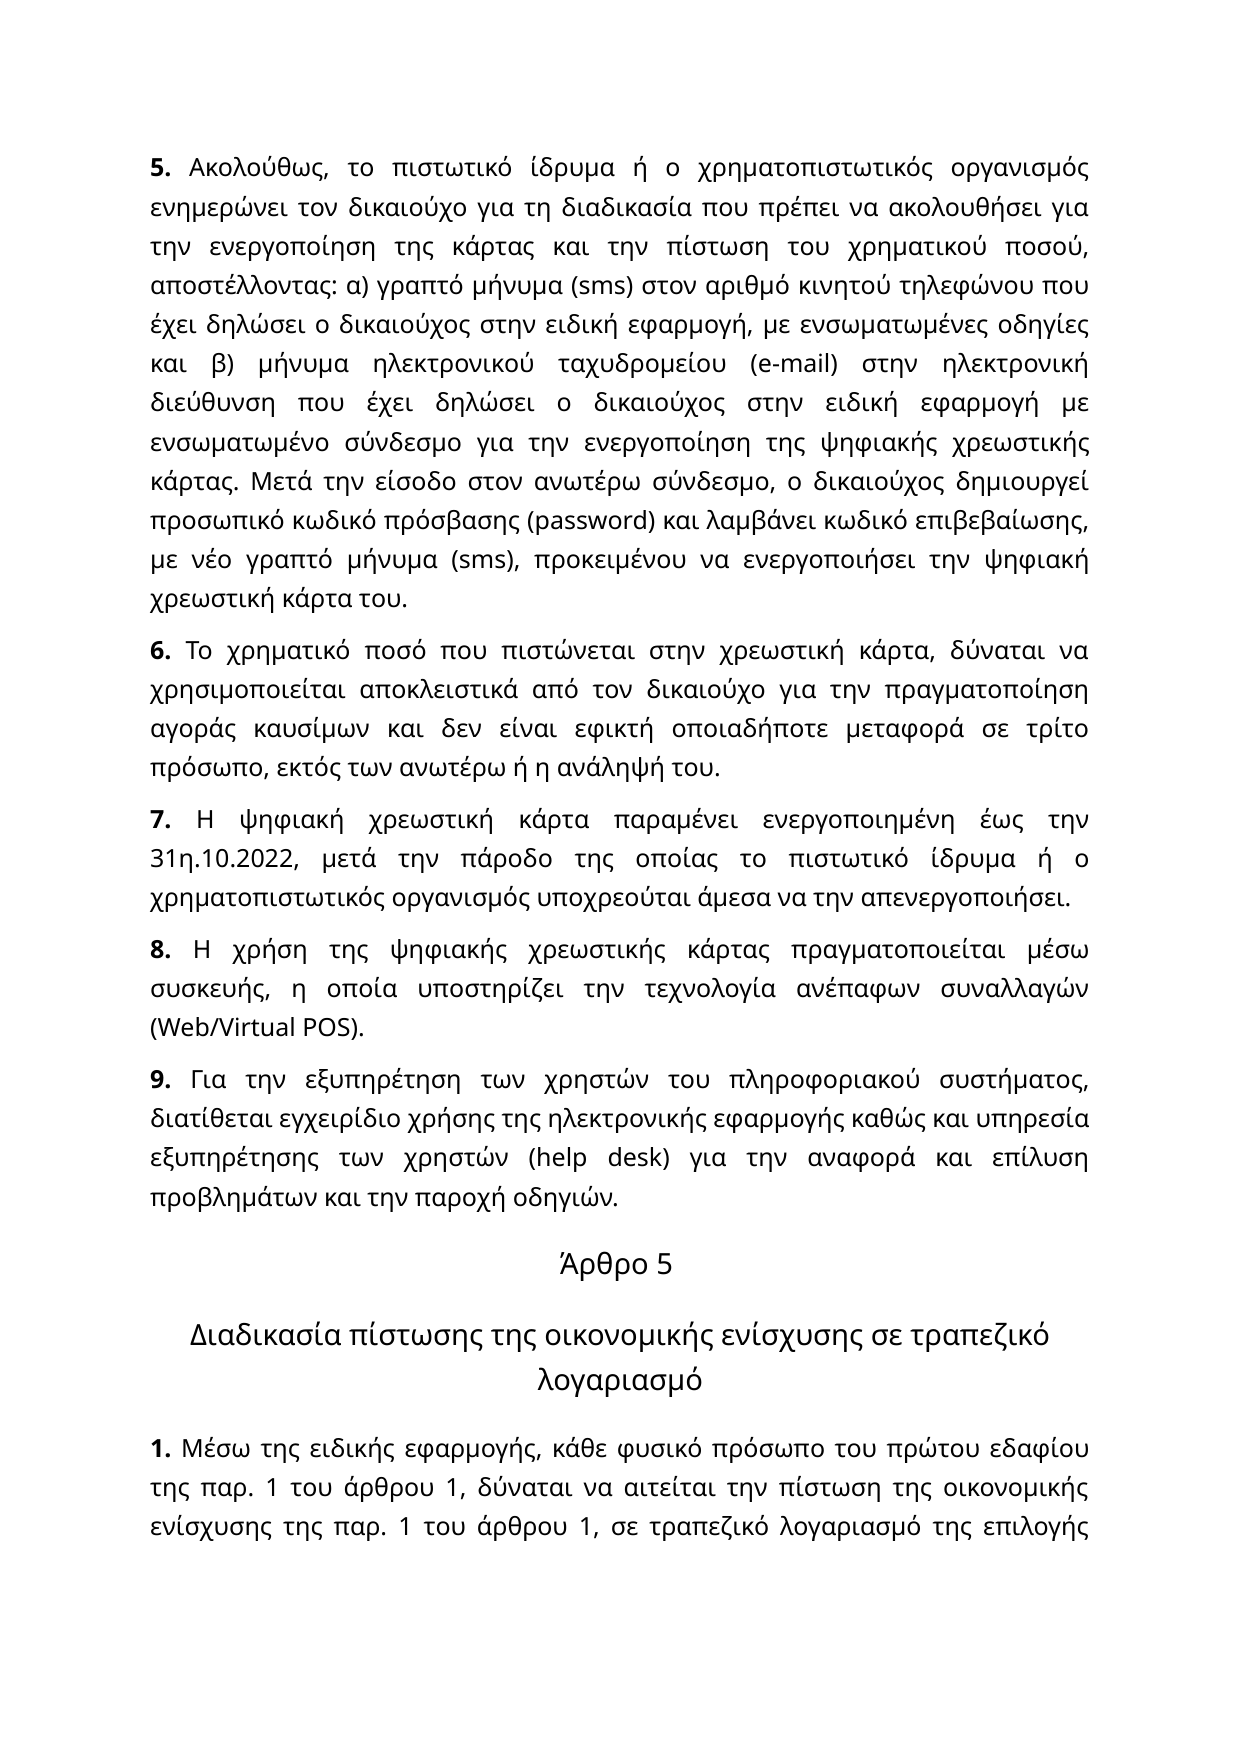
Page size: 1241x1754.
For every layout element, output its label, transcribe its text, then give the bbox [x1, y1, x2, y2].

text 5. Ακολούθως, το πιστωτικό ίδρυμα ή ο χρηματοπιστωτικός οργανισμός ενημερώνει τον δικαιούχο για τη διαδικασία που πρέπει να ακολουθήσει για την ενεργοποίηση της κάρτας και την πίστωση του χρηματικού ποσού, αποστέλλοντας: α) γραπτό μήνυμα (sms) στον αριθμό κινητού τηλεφώνου που έχει δηλώσει ο δικαιούχος στην ειδική εφαρμογή, με ενσωματωμένες οδηγίες και β) μήνυμα ηλεκτρονικού ταχυδρομείου (e-mail) στην ηλεκτρονική διεύθυνση που έχει δηλώσει ο δικαιούχος στην ειδική εφαρμογή με ενσωματωμένο σύνδεσμο για την ενεργοποίηση της ψηφιακής χρεωστικής κάρτας. Μετά την είσοδο στον ανωτέρω σύνδεσμο, ο δικαιούχος δημιουργεί προσωπικό κωδικό πρόσβασης (password) και λαμβάνει κωδικό επιβεβαίωσης, με νέο γραπτό μήνυμα (sms), προκειμένου να ενεργοποιήσει την ψηφιακή χρεωστική κάρτα του. [150, 150, 1090, 615]
text 8. Η χρήση της ψηφιακής χρεωστικής κάρτας πραγματοποιείται μέσω συσκευής, η οποία υποστηρίζει την τεχνολογία ανέπαφων συναλλαγών (Web/Virtual POS). [150, 932, 1090, 1044]
text 1. Μέσω της ειδικής εφαρμογής, κάθε φυσικό πρόσωπο του πρώτου εδαφίου της παρ. 1 του άρθρου 1, δύναται να αιτείται την πίστωση της οικονομικής ενίσχυσης της παρ. 1 του άρθρου 1, σε τραπεζικό λογαριασμό της επιλογής [150, 1430, 1090, 1543]
text 6. Το χρηματικό ποσό που πιστώνεται στην χρεωστική κάρτα, δύναται να χρησιμοποιείται αποκλειστικά από τον δικαιούχο για την πραγματοποίηση αγοράς καυσίμων και δεν είναι εφικτή οποιαδήποτε μεταφορά σε τρίτο πρόσωπο, εκτός των ανωτέρω ή η ανάληψή του. [150, 632, 1090, 784]
subtitle Διαδικασία πίστωσης της οικονομικής ενίσχυσης σε τραπεζικό λογαριασμό [150, 1314, 1090, 1399]
text 7. Η ψηφιακή χρεωστική κάρτα παραμένει ενεργοποιημένη έως την 31η.10.2022, μετά την πάροδο της οποίας το πιστωτικό ίδρυμα ή ο χρηματοπιστωτικός οργανισμός υποχρεούται άμεσα να την απενεργοποιήσει. [150, 802, 1090, 914]
subtitle Άρθρο 5 [150, 1243, 1090, 1283]
text 9. Για την εξυπηρέτηση των χρηστών του πληροφοριακού συστήματος, διατίθεται εγχειρίδιο χρήσης της ηλεκτρονικής εφαρμογής καθώς και υπηρεσία εξυπηρέτησης των χρηστών (help desk) για την αναφορά και επίλυση προβλημάτων και την παροχή οδηγιών. [150, 1062, 1090, 1213]
